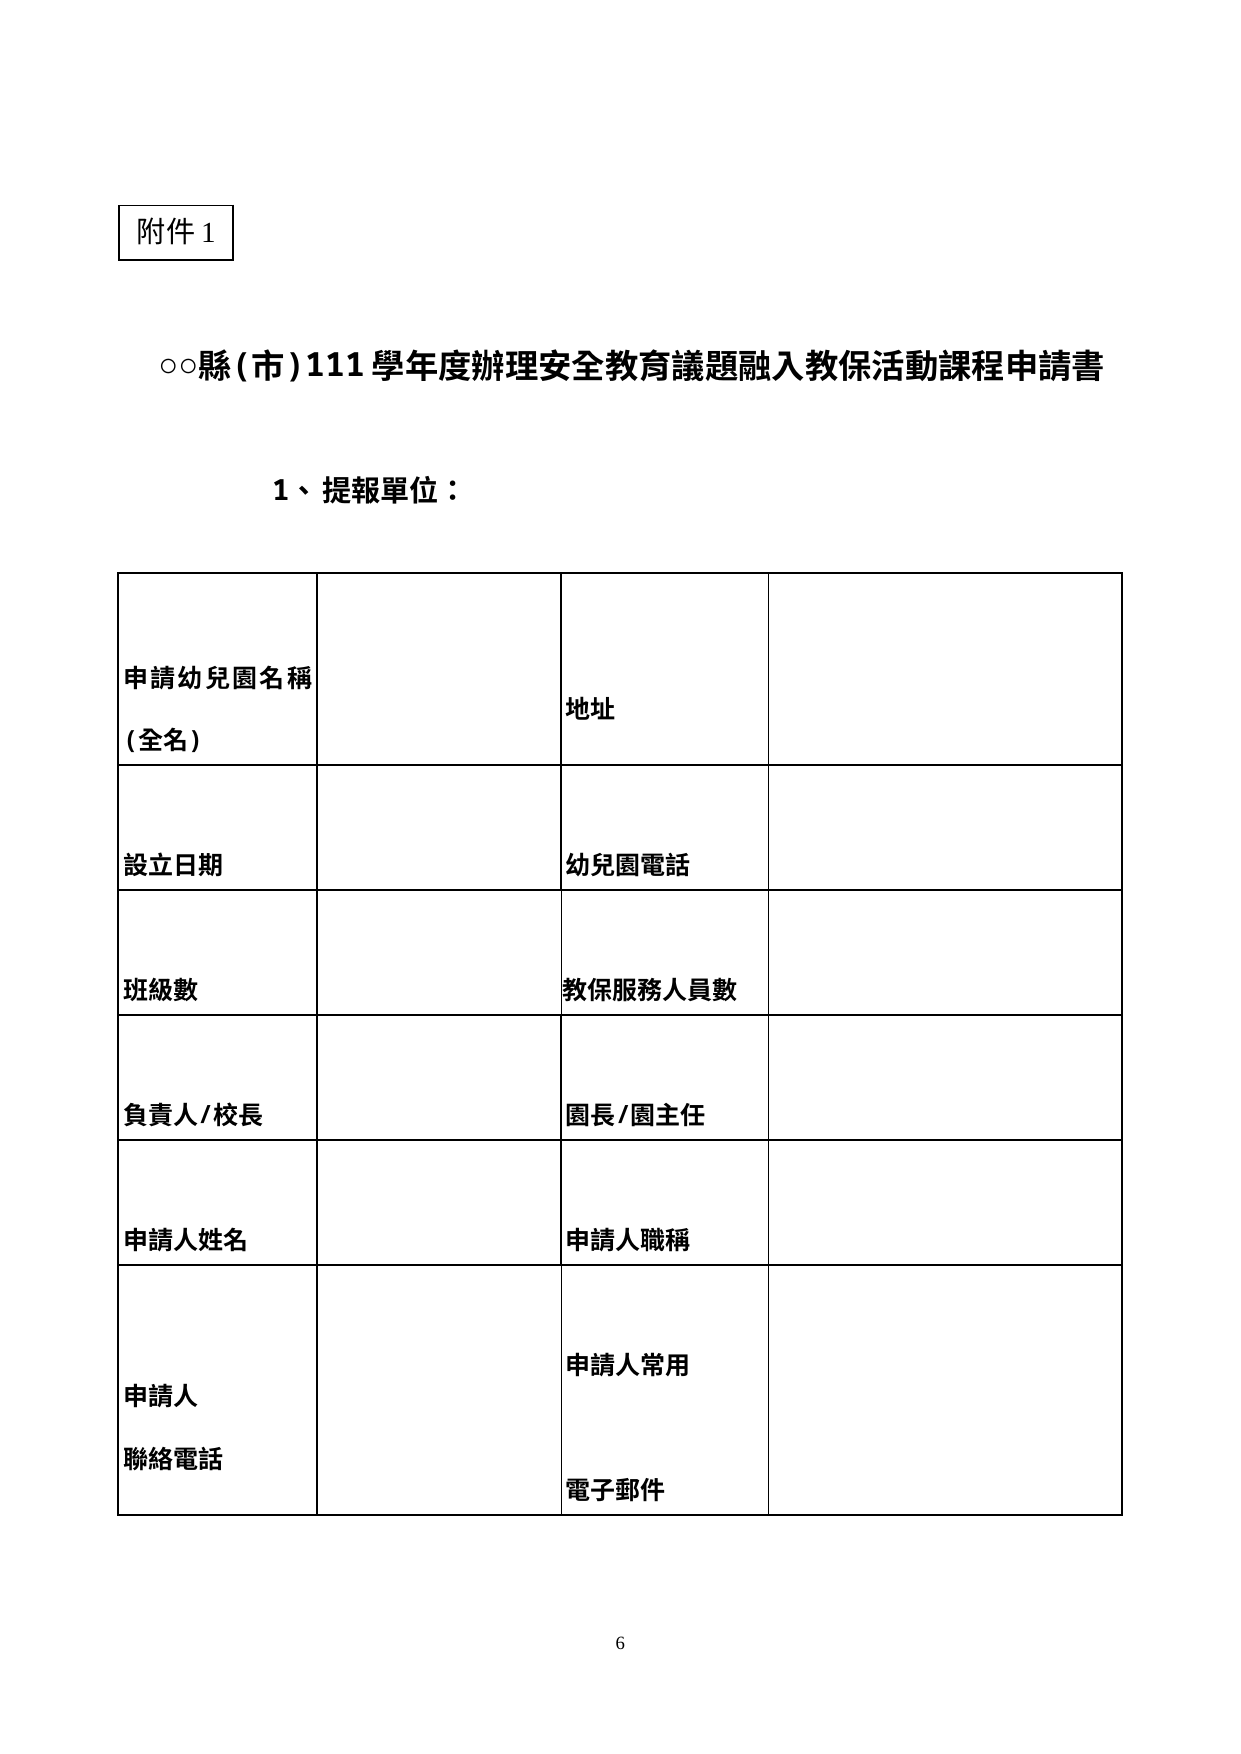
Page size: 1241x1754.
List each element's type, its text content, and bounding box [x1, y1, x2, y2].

table_cell 申請人常用 電子郵件 [562, 1266, 768, 1514]
table_header [769, 574, 1121, 764]
table_cell 申請人職稱 [562, 1141, 768, 1264]
table_cell 班級數 [119, 891, 316, 1014]
table_header 地址 [562, 574, 768, 764]
text ○○縣(市)111學年度辦理安全教育議題融入教保活動課程申請書 [118, 322, 1122, 385]
table_cell [769, 891, 1121, 1014]
table_cell [769, 1016, 1121, 1139]
list 提報單位： [272, 447, 1122, 510]
table_cell 園長/園主任 [562, 1016, 768, 1139]
table_cell [769, 766, 1121, 889]
table_cell 申請人姓名 [119, 1141, 316, 1264]
table_cell [318, 766, 560, 889]
table_cell [318, 1266, 561, 1514]
table_cell [318, 891, 561, 1014]
table_cell 負責人/校長 [119, 1016, 316, 1139]
table_cell [769, 1266, 1121, 1514]
table_cell [769, 1141, 1121, 1264]
table_cell 設立日期 [119, 766, 316, 889]
table_header 申請幼兒園名稱(全名) [119, 574, 316, 764]
table_cell 幼兒園電話 [562, 766, 768, 889]
text 附件1 [120, 206, 232, 252]
table_header [318, 574, 560, 764]
table_cell 申請人 聯絡電話 [119, 1266, 316, 1514]
table_cell 教保服務人員數 [562, 891, 768, 1014]
table_cell [318, 1016, 560, 1139]
table_cell [318, 1141, 560, 1264]
